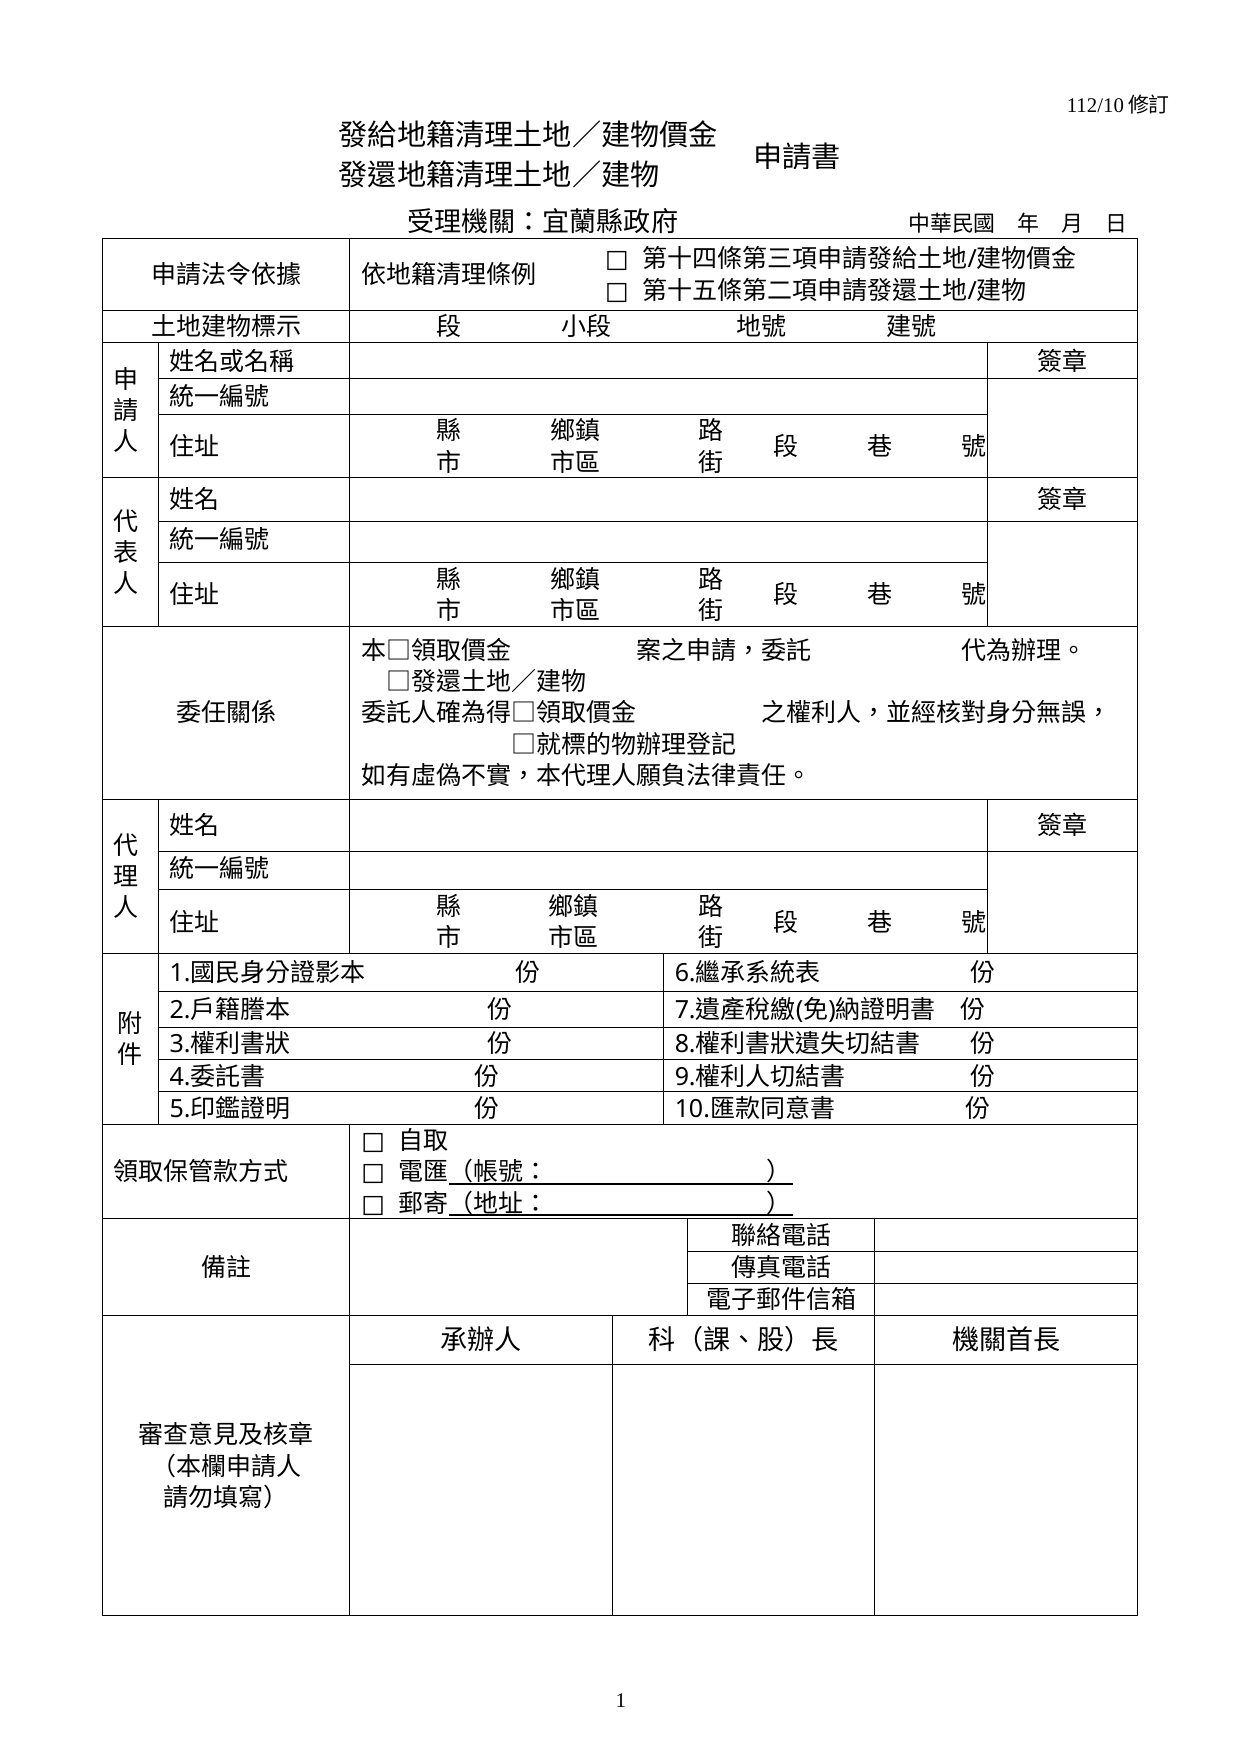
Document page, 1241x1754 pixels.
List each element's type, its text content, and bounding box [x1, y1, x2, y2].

table_cell [894, 415, 950, 477]
table_cell 統一編號 [159, 852, 349, 889]
table_cell [350, 1365, 612, 1615]
table_cell 段 [762, 890, 800, 953]
table_cell 委任關係 [103, 627, 349, 798]
table_cell 代表人 [103, 478, 158, 626]
table_cell [350, 478, 987, 521]
table_cell [800, 890, 856, 953]
table_cell [462, 563, 537, 626]
table_cell [988, 379, 1137, 477]
table_cell 依地籍清理條例 [350, 239, 593, 310]
table_cell 統一編號 [159, 522, 349, 562]
table_cell 縣市 [425, 890, 462, 953]
table_cell 巷 [856, 563, 893, 626]
table_cell [894, 563, 950, 626]
table_cell 2.戶籍謄本 份 [159, 992, 663, 1027]
table_cell [613, 1365, 874, 1615]
table_cell 8.權利書狀遺失切結書 份 [664, 1028, 1137, 1059]
table_cell 土地建物標示 [103, 311, 349, 342]
table_cell 4.委託書 份 [159, 1060, 663, 1091]
table_cell 審查意見及核章 （本欄申請人 請勿填寫） [103, 1316, 349, 1615]
table_cell [988, 522, 1137, 626]
table_cell 附件 [103, 954, 158, 1123]
table_cell [350, 379, 987, 414]
table_cell [462, 415, 537, 477]
table_cell 姓名 [159, 478, 349, 521]
table_cell [612, 563, 687, 626]
table_cell [725, 563, 762, 626]
table_cell 3.權利書狀 份 [159, 1028, 663, 1059]
table_cell [875, 1365, 1137, 1615]
table_cell [350, 563, 425, 626]
table_cell 號 [950, 415, 987, 477]
table_cell [350, 800, 987, 851]
table_cell 5.印鑑證明 份 [159, 1092, 663, 1123]
table_cell 6.繼承系統表 份 [664, 954, 1137, 991]
table_cell 住址 [159, 890, 349, 953]
table_cell [350, 522, 987, 562]
table_cell 住址 [159, 563, 349, 626]
table_cell 機關首長 [875, 1316, 1137, 1364]
table_cell [350, 852, 987, 889]
table_cell [350, 1219, 687, 1315]
table_cell 簽章 [988, 343, 1137, 378]
table_cell [350, 415, 425, 477]
table_cell 路街 [687, 415, 725, 477]
table_cell 領取保管款方式 [103, 1125, 349, 1218]
table_cell 鄉鎮市區 [537, 415, 612, 477]
table_cell [894, 890, 950, 953]
table_cell 路街 [687, 563, 725, 626]
table_cell [988, 852, 1137, 953]
table_cell 簽章 [988, 800, 1137, 851]
table_cell [800, 415, 856, 477]
table_cell 7.遺產稅繳(免)納證明書 份 [664, 992, 1137, 1027]
table_cell [350, 343, 987, 378]
table_cell 住址 [159, 415, 349, 477]
table_cell 路街 [687, 890, 725, 953]
table_cell 姓名 [159, 800, 349, 851]
table_cell [612, 890, 687, 953]
table_cell 縣市 [425, 415, 462, 477]
table_cell 聯絡電話 [688, 1219, 874, 1251]
table_header 發給地籍清理土地∕建物價金 發還地籍清理土地∕建物 受理機關：宜蘭縣政府 中華民國 年 月 日 [102, 119, 1138, 238]
table_cell 鄉鎮市區 [537, 563, 612, 626]
table_cell 第十四條第三項申請發給土地/建物價金 第十五條第二項申請發還土地/建物 [594, 239, 1137, 310]
table_cell 9.權利人切結書 份 [664, 1060, 1137, 1091]
table_cell 姓名或名稱 [159, 343, 349, 378]
table_cell [800, 563, 856, 626]
table_cell 縣市 [425, 563, 462, 626]
table_cell 電子郵件信箱 [688, 1284, 874, 1315]
table_cell 號 [950, 890, 987, 953]
table_cell 申請人 [103, 343, 158, 477]
table_cell 統一編號 [159, 379, 349, 414]
table_cell 備註 [103, 1219, 349, 1315]
table_cell [875, 1219, 1137, 1251]
table_cell 巷 [856, 415, 893, 477]
table_cell [350, 890, 425, 953]
table_cell 代理人 [103, 800, 158, 953]
table_cell 傳真電話 [688, 1252, 874, 1283]
table_cell [875, 1284, 1137, 1315]
table_cell 段 [762, 563, 800, 626]
table_cell 10.匯款同意書 份 [664, 1092, 1137, 1123]
table_cell 本□領取價金 案之申請，委託 代為辦理。 □發還土地／建物 委託人確為得□領取價金 之權利人，並經核對身分無誤， □就標的物辦理登記 如有虛偽不實，本代理人願負法律責任。 [350, 627, 1137, 798]
table_cell 承辦人 [350, 1316, 612, 1364]
table_cell [725, 415, 762, 477]
table_cell 段 [762, 415, 800, 477]
table_cell 1.國民身分證影本 份 [159, 954, 663, 991]
table_cell 簽章 [988, 478, 1137, 521]
table_cell [725, 890, 762, 953]
table_cell 自取 電匯（帳號： ） 郵寄（地址： ） [350, 1125, 1137, 1218]
table_cell 段 小段 地號 建號 [350, 311, 1137, 342]
table_cell [612, 415, 687, 477]
table_cell [462, 890, 537, 953]
table_cell 號 [950, 563, 987, 626]
table_cell 申請法令依據 [103, 239, 349, 310]
table_cell [875, 1252, 1137, 1283]
table_cell 巷 [856, 890, 893, 953]
table_cell 鄉鎮市區 [537, 890, 612, 953]
table_cell 科（課、股）長 [613, 1316, 874, 1364]
